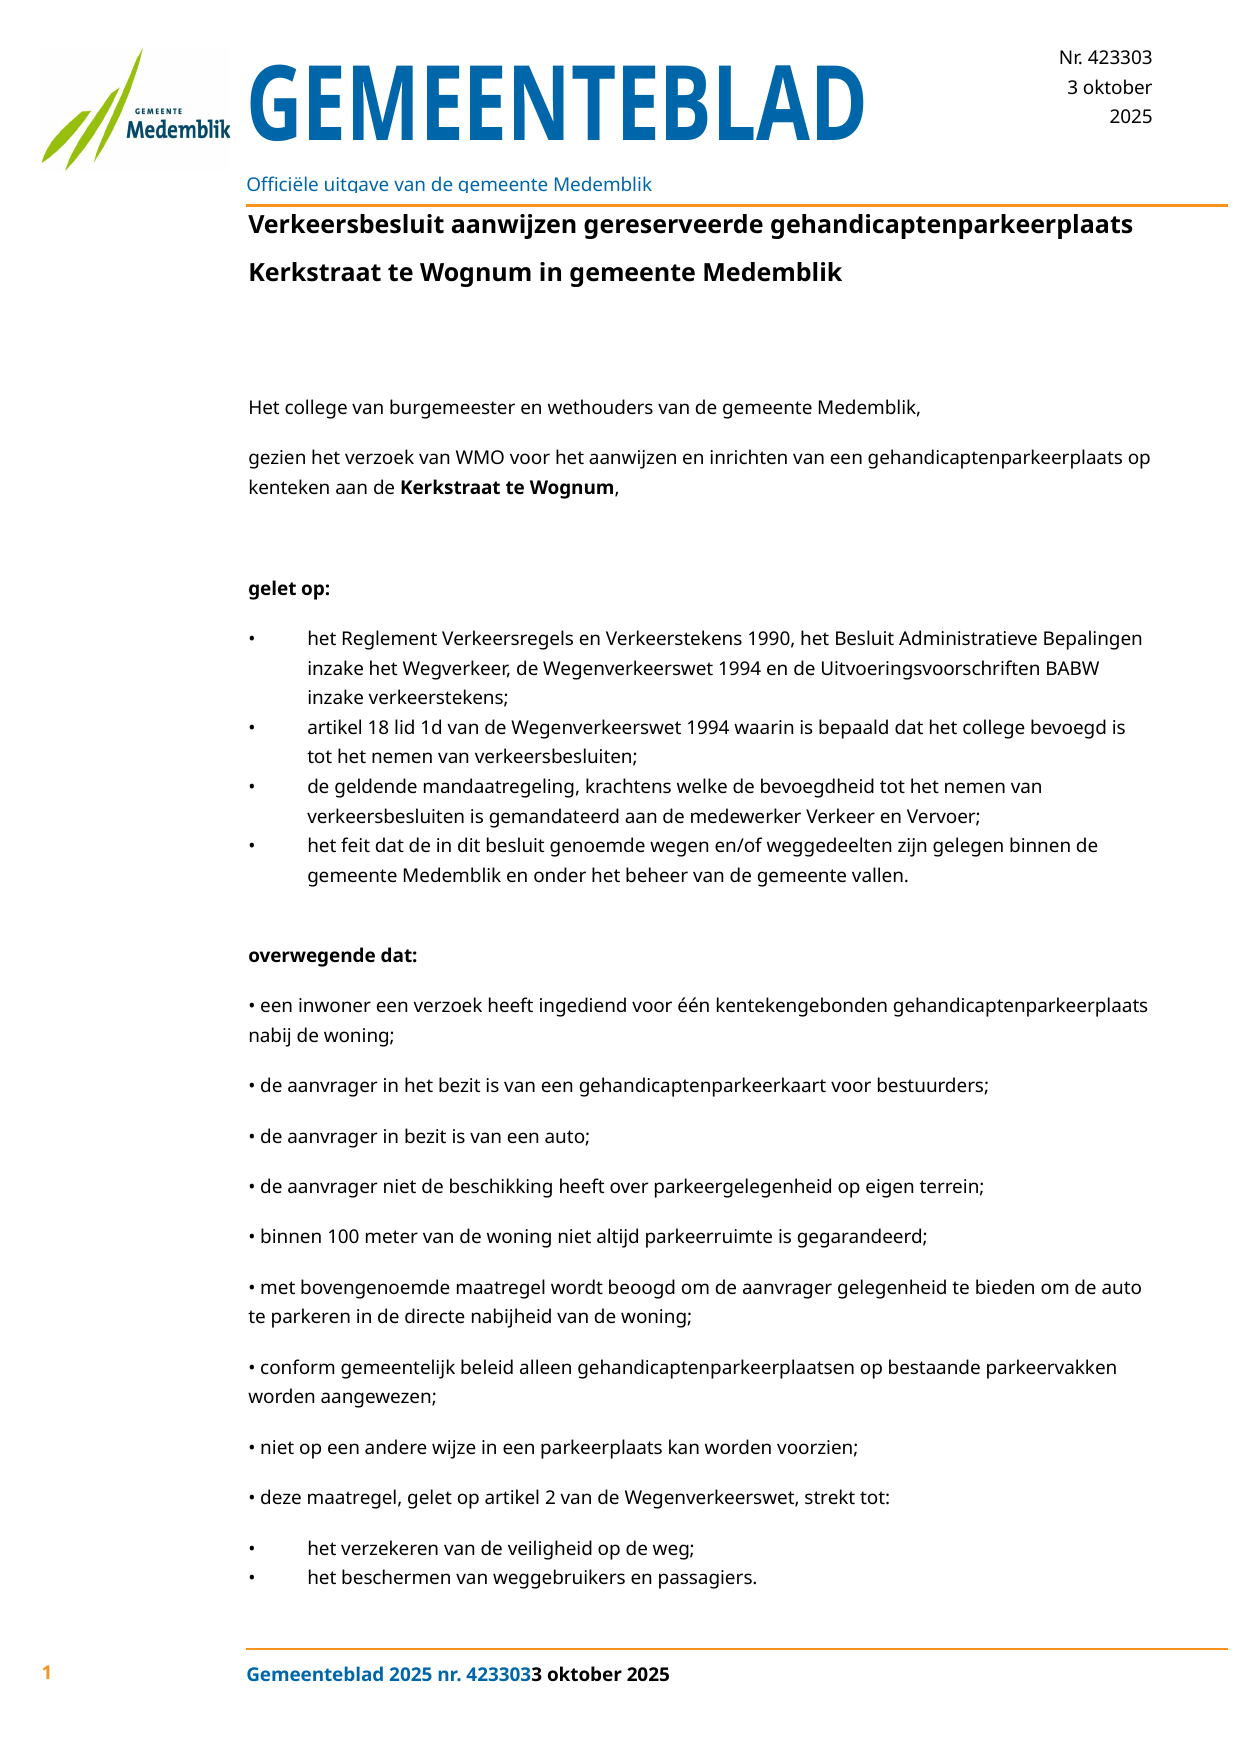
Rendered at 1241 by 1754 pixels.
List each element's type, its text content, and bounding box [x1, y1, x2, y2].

list het verzekeren van de veiligheid op de weg; [248, 1535, 1152, 1561]
list artikel 18 lid 1d van de Wegenverkeerswet 1994 waarin is bepaald dat het college bevoegd is tot het nemen van verkeersbesluiten; [248, 714, 1152, 769]
list het beschermen van weggebruikers en passagiers. [248, 1564, 1152, 1590]
text • deze maatregel, gelet op artikel 2 van de Wegenverkeerswet, strekt tot: [248, 1484, 1152, 1510]
text • de aanvrager in bezit is van een auto; [248, 1123, 1152, 1148]
list het feit dat de in dit besluit genoemde wegen en/of weggedeelten zijn gelegen binnen de gemeente Medemblik en onder het beheer van de gemeente vallen. [248, 832, 1152, 888]
picture [41, 47, 231, 172]
text • de aanvrager niet de beschikking heeft over parkeergelegenheid op eigen terrein; [248, 1173, 1152, 1199]
text • de aanvrager in het bezit is van een gehandicaptenparkeerkaart voor bestuurders; [248, 1072, 1152, 1098]
text • een inwoner een verzoek heeft ingediend voor één kentekengebonden gehandicaptenparkeerplaats nabij de woning; [248, 992, 1152, 1048]
text • niet op een andere wijze in een parkeerplaats kan worden voorzien; [248, 1434, 1152, 1460]
text Verkeersbesluit aanwijzen gereserveerde gehandicaptenparkeerplaats Kerkstraat te Wognum in gemeente Medemblik [248, 207, 1152, 288]
list het Reglement Verkeersregels en Verkeerstekens 1990, het Besluit Administratieve Bepalingen inzake het Wegverkeer, de Wegenverkeerswet 1994 en de Uitvoeringsvoorschriften BABW inzake verkeerstekens; [248, 625, 1152, 710]
text • met bovengenoemde maatregel wordt beoogd om de aanvrager gelegenheid te bieden om de auto te parkeren in de directe nabijheid van de woning; [248, 1274, 1152, 1329]
text • binnen 100 meter van de woning niet altijd parkeerruimte is gegarandeerd; [248, 1224, 1152, 1249]
text gezien het verzoek van WMO voor het aanwijzen en inrichten van een gehandicaptenparkeerplaats op kenteken aan de Kerkstraat te Wognum, [248, 444, 1152, 500]
text gelet op: [248, 575, 1152, 601]
text • conform gemeentelijk beleid alleen gehandicaptenparkeerplaatsen op bestaande parkeervakken worden aangewezen; [248, 1354, 1152, 1409]
text Het college van burgemeester en wethouders van de gemeente Medemblik, [248, 394, 1152, 420]
list de geldende mandaatregeling, krachtens welke de bevoegdheid tot het nemen van verkeersbesluiten is gemandateerd aan de medewerker Verkeer en Vervoer; [248, 773, 1152, 828]
text overwegende dat: [248, 942, 1152, 968]
